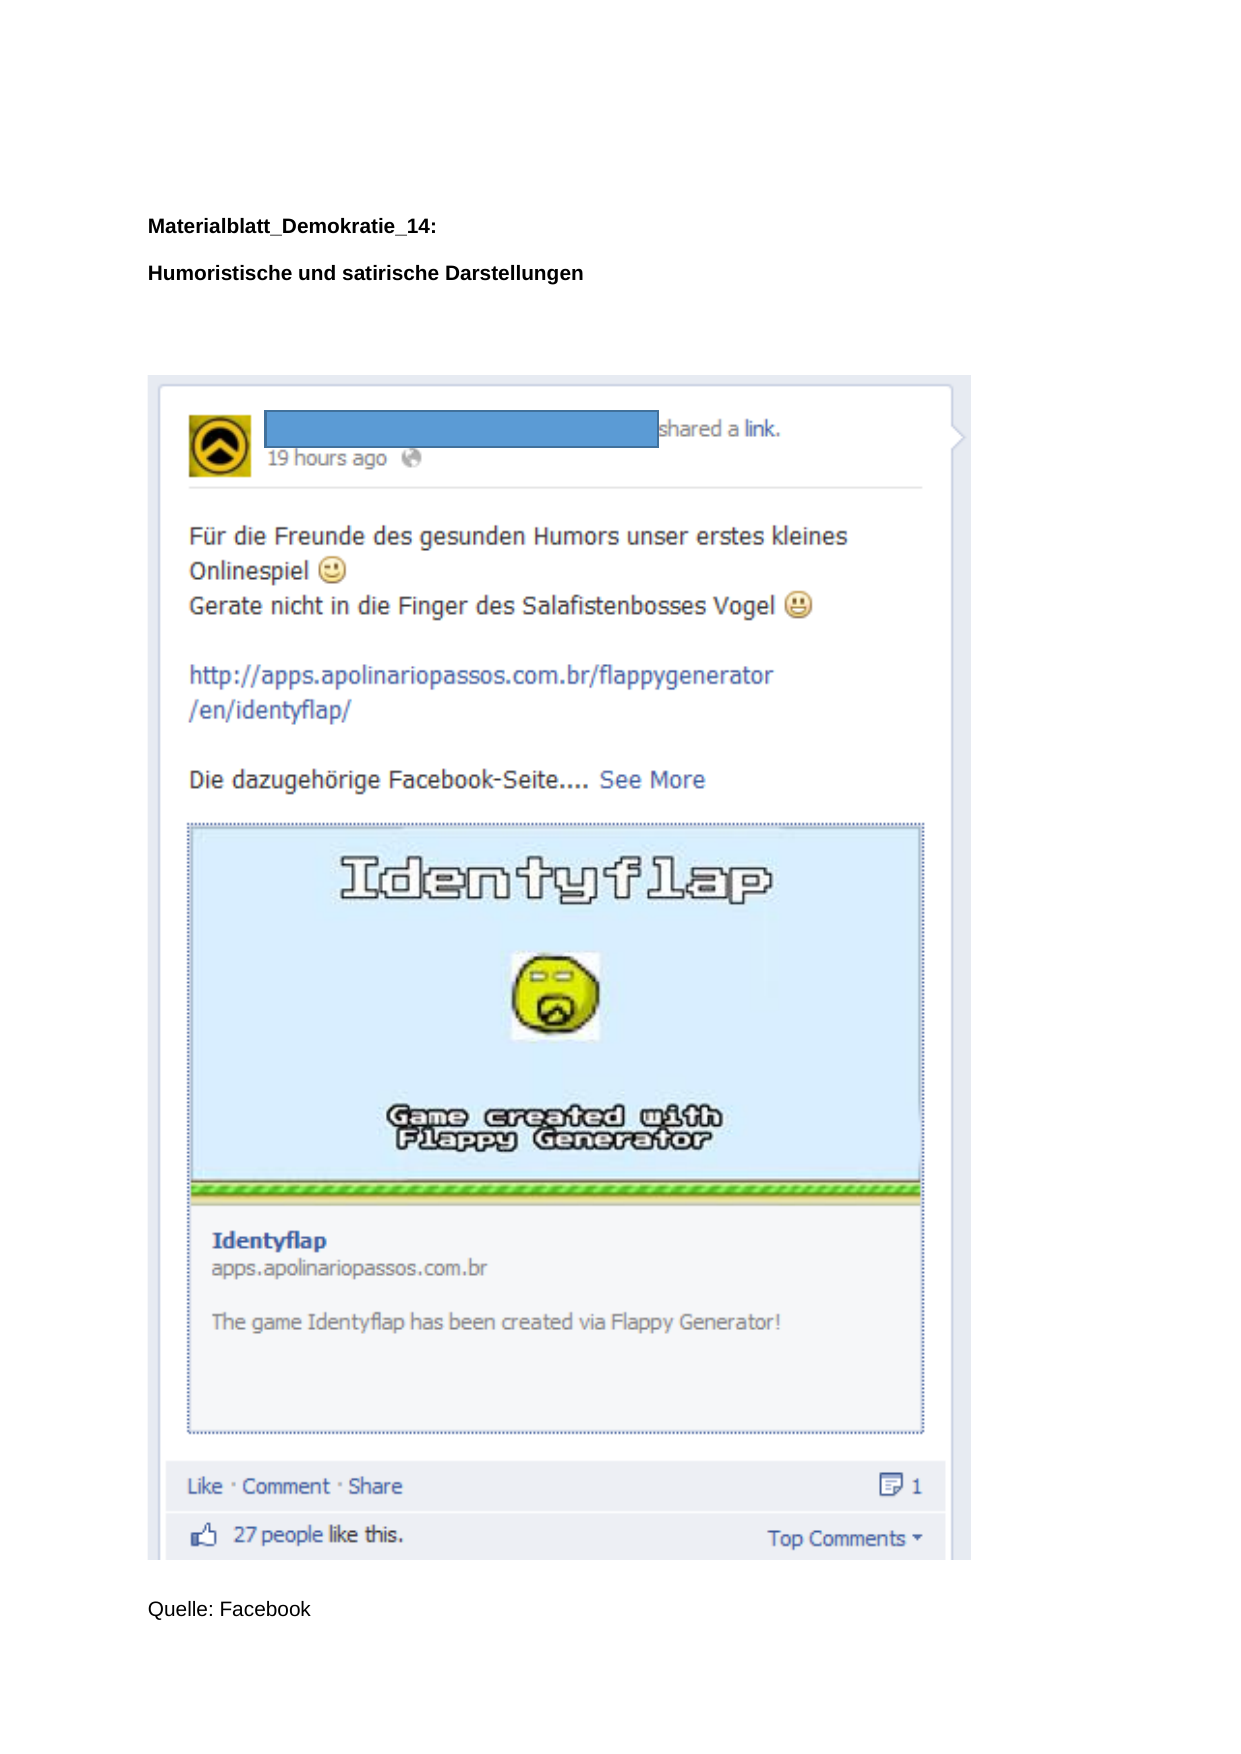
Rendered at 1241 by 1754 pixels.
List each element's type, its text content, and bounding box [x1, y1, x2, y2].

text Materialblatt_Demokratie_14: [148, 213, 1093, 237]
text Quelle: Facebook [148, 1597, 1093, 1621]
text Humoristische und satirische Darstellungen [148, 261, 1093, 285]
